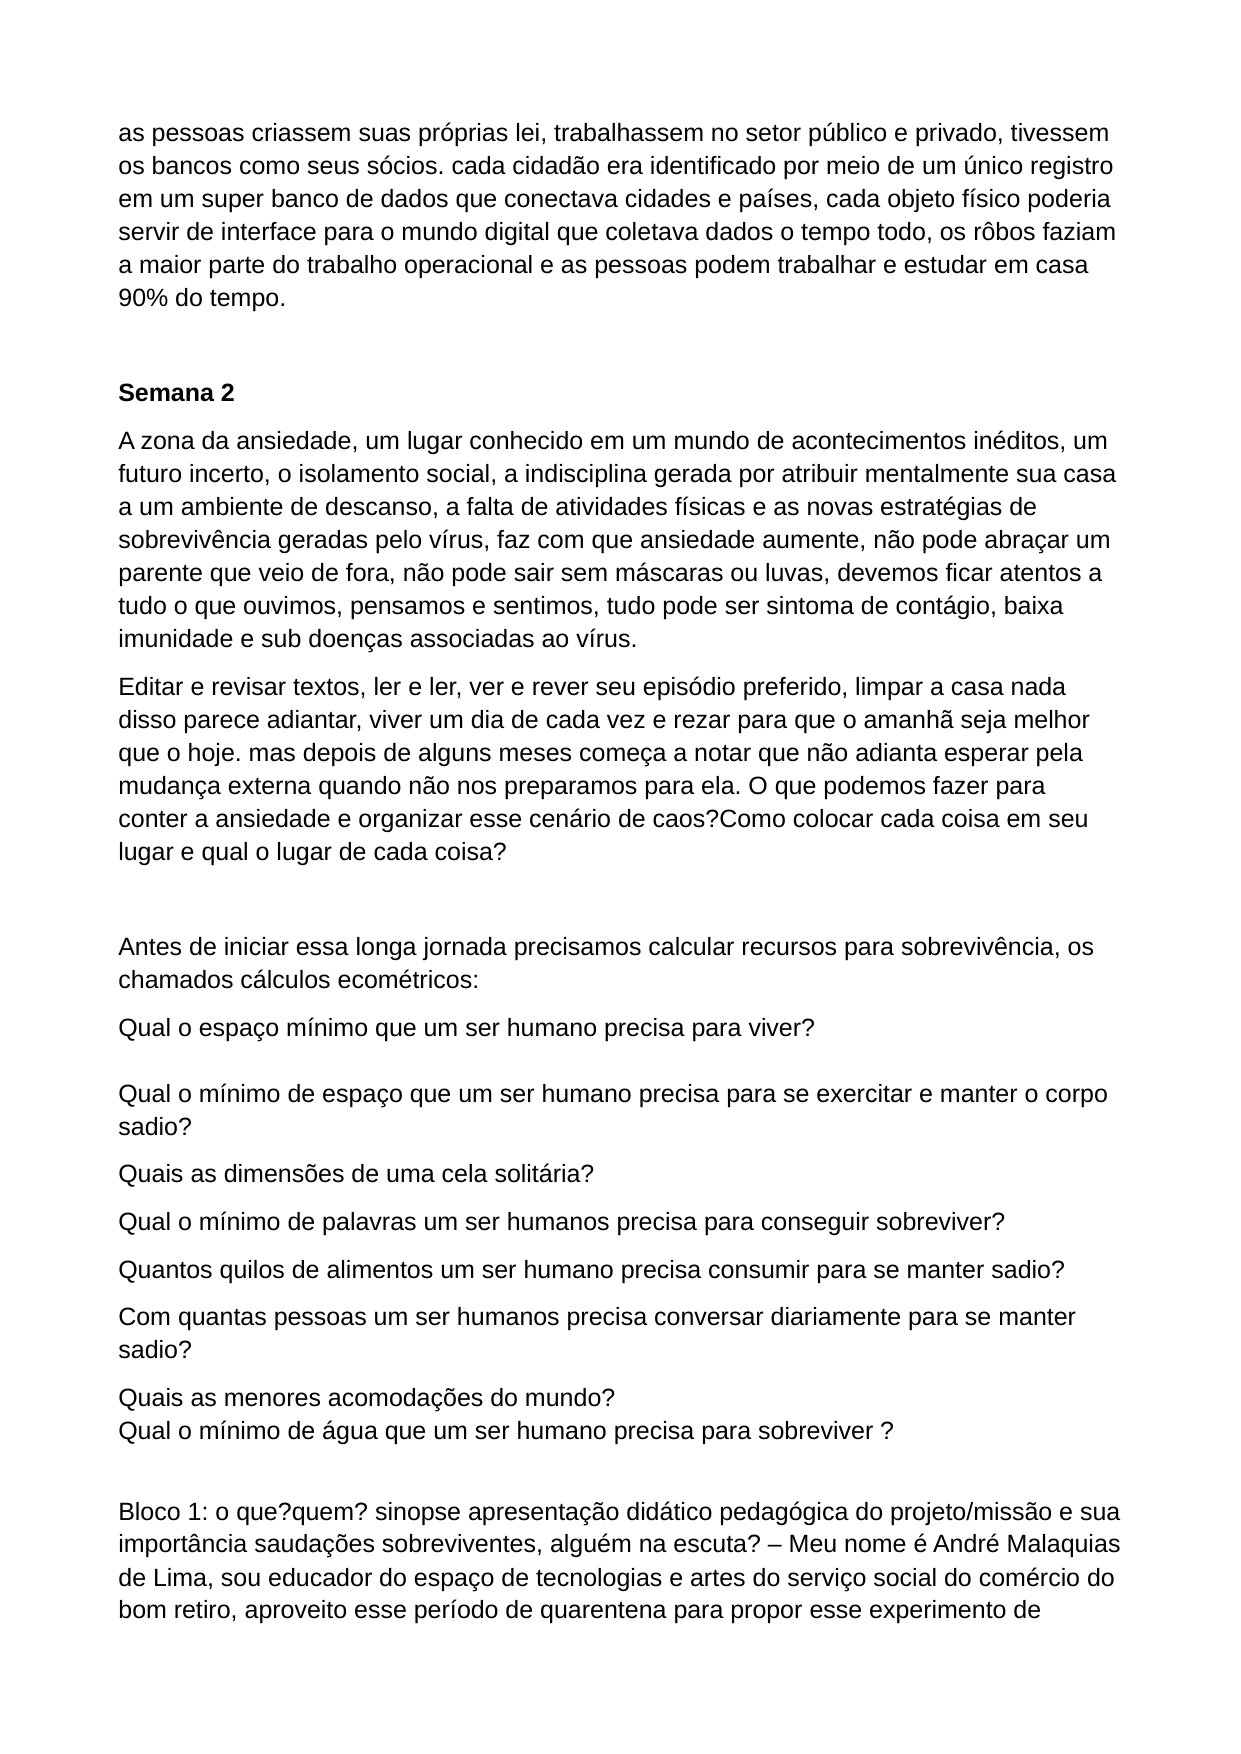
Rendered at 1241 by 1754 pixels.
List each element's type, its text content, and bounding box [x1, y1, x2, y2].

text Quais as menores acomodações do mundo? Qual o mínimo de água que um ser humano precisa para sobreviver ? [118, 1383, 1122, 1444]
text Quais as dimensões de uma cela solitária? [118, 1159, 1122, 1188]
text A zona da ansiedade, um lugar conhecido em um mundo de acontecimentos inéditos, um futuro incerto, o isolamento social, a indisciplina gerada por atribuir mentalmente sua casa a um ambiente de descanso, a falta de atividades físicas e as novas estratégias de sobrevivência geradas pelo vírus, faz com que ansiedade aumente, não pode abraçar um parente que veio de fora, não pode sair sem máscaras ou luvas, devemos ficar atentos a tudo o que ouvimos, pensamos e sentimos, tudo pode ser sintoma de contágio, baixa imunidade e sub doenças associadas ao vírus. [118, 426, 1122, 653]
text Editar e revisar textos, ler e ler, ver e rever seu episódio preferido, limpar a casa nada disso parece adiantar, viver um dia de cada vez e rezar para que o amanhã seja melhor que o hoje. mas depois de alguns meses começa a notar que não adianta esperar pela mudança externa quando não nos preparamos para ela. O que podemos fazer para conter a ansiedade e organizar esse cenário de caos?Como colocar cada coisa em seu lugar e qual o lugar de cada coisa? [118, 672, 1122, 866]
text Antes de iniciar essa longa jornada precisamos calcular recursos para sobrevivência, os chamados cálculos ecométricos: [118, 932, 1122, 994]
text as pessoas criassem suas próprias lei, trabalhassem no setor público e privado, tivessem os bancos como seus sócios. cada cidadão era identificado por meio de um único registro em um super banco de dados que conectava cidades e países, cada objeto físico poderia servir de interface para o mundo digital que coletava dados o tempo todo, os rôbos faziam a maior parte do trabalho operacional e as pessoas podem trabalhar e estudar em casa 90% do tempo. [118, 118, 1122, 312]
text Quantos quilos de alimentos um ser humano precisa consumir para se manter sadio? [118, 1254, 1122, 1283]
text Qual o mínimo de palavras um ser humanos precisa para conseguir sobreviver? [118, 1207, 1122, 1236]
text Bloco 1: o que?quem? sinopse apresentação didático pedagógica do projeto/missão e sua importância saudações sobreviventes, alguém na escuta? – Meu nome é André Malaquias de Lima, sou educador do espaço de tecnologias e artes do serviço social do comércio do bom retiro, aproveito esse período de quarentena para propor esse experimento de [118, 1463, 1122, 1624]
text Semana 2 [118, 378, 1122, 407]
text Qual o espaço mínimo que um ser humano precisa para viver? Qual o mínimo de espaço que um ser humano precisa para se exercitar e manter o corpo sadio? [118, 1013, 1122, 1141]
text Com quantas pessoas um ser humanos precisa conversar diariamente para se manter sadio? [118, 1302, 1122, 1364]
